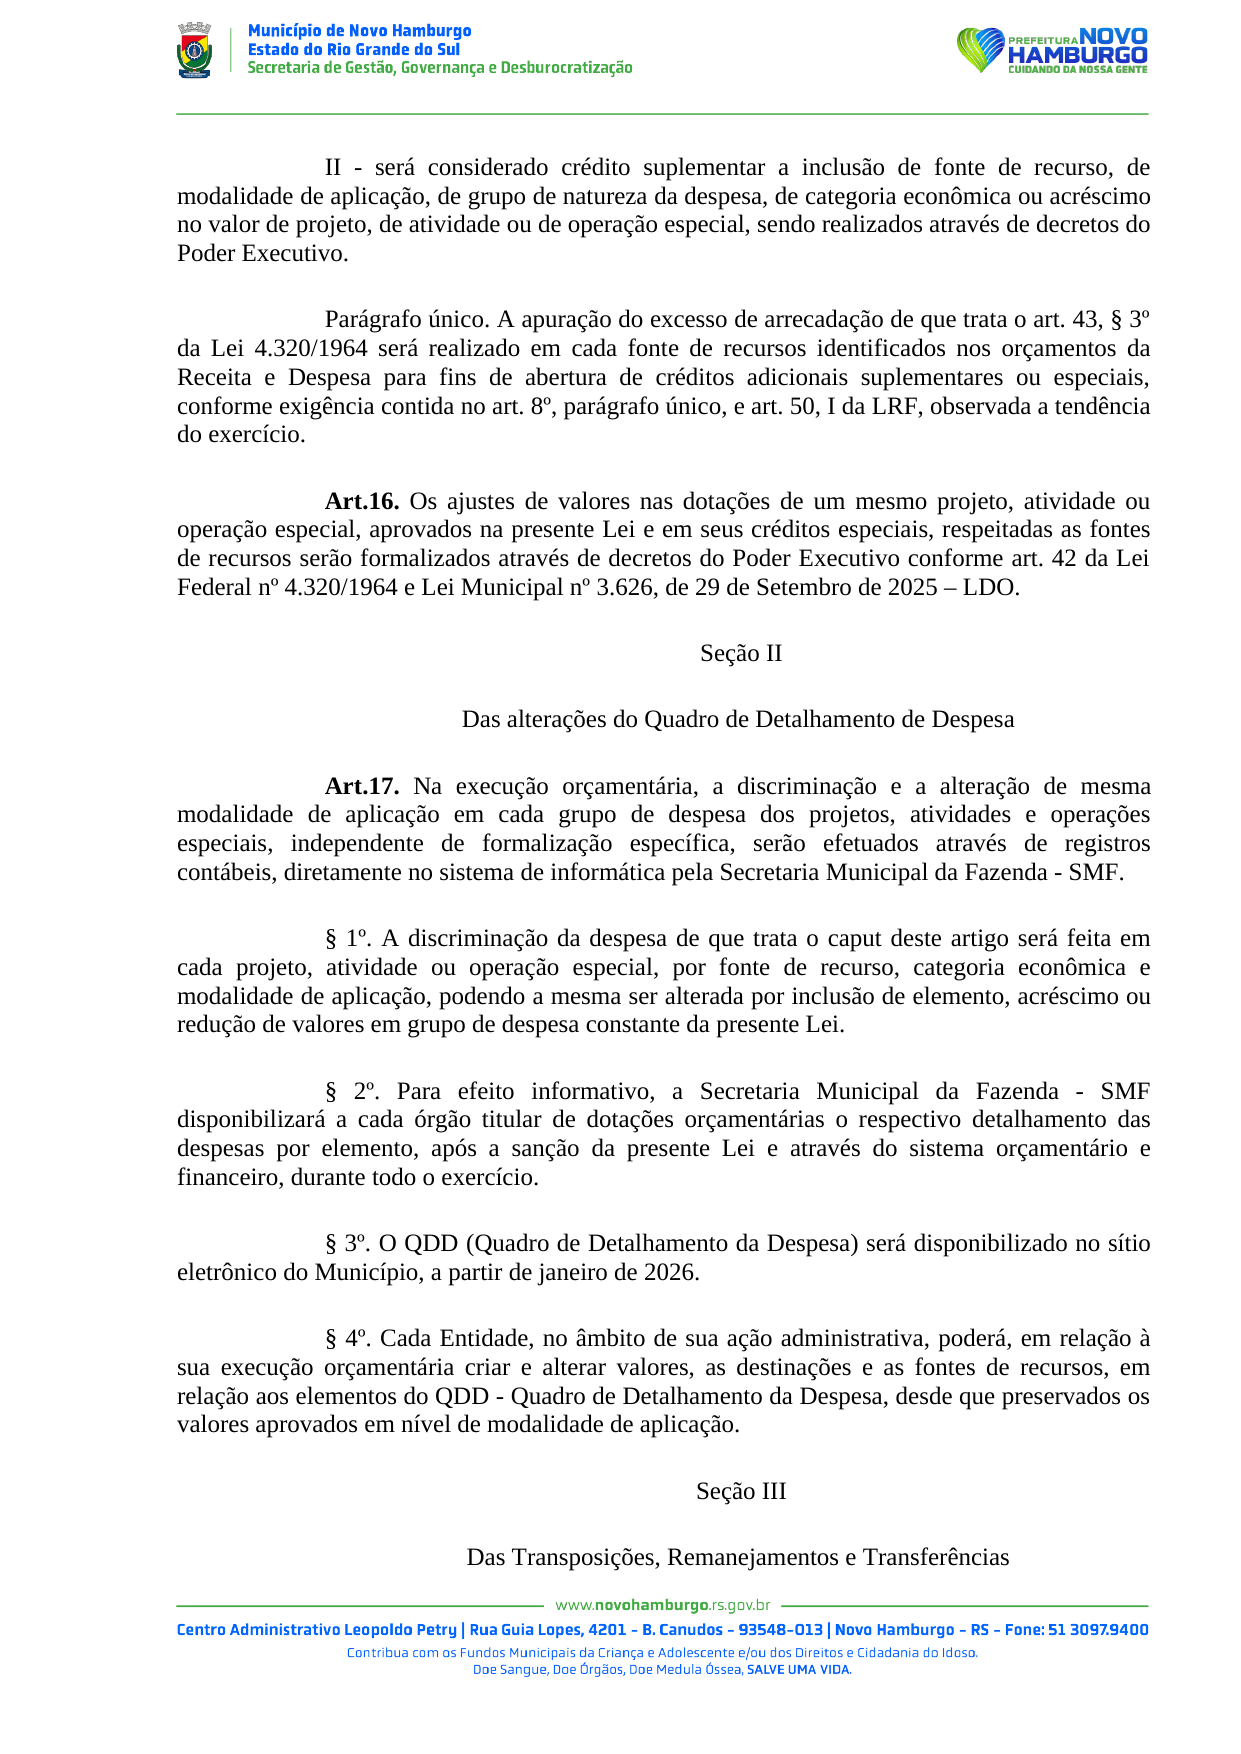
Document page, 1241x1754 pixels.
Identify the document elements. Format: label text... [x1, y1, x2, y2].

text Seção II [177, 638, 1152, 667]
text Das alterações do Quadro de Detalhamento de Despesa [177, 704, 1152, 733]
text § 3º. O QDD (Quadro de Detalhamento da Despesa) será disponibilizado no sítio eletrônico do Município, a partir de janeiro de 2026. [177, 1228, 1152, 1286]
picture [176, 22, 1149, 115]
text Seção III [177, 1476, 1152, 1504]
text II - será considerado crédito suplementar a inclusão de fonte de recurso, de modalidade de aplicação, de grupo de natureza da despesa, de categoria econômica ou acréscimo no valor de projeto, de atividade ou de operação especial, sendo realizados através de decretos do Poder Executivo. [177, 152, 1152, 267]
text Art.16. Os ajustes de valores nas dotações de um mesmo projeto, atividade ou operação especial, aprovados na presente Lei e em seus créditos especiais, respeitadas as fontes de recursos serão formalizados através de decretos do Poder Executivo conforme art. 42 da Lei Federal nº 4.320/1964 e Lei Municipal nº 3.626, de 29 de Setembro de 2025 – LDO. [177, 486, 1152, 601]
text § 4º. Cada Entidade, no âmbito de sua ação administrativa, poderá, em relação à sua execução orçamentária criar e alterar valores, as destinações e as fontes de recursos, em relação aos elementos do QDD - Quadro de Detalhamento da Despesa, desde que preservados os valores aprovados em nível de modalidade de aplicação. [177, 1323, 1152, 1438]
text Das Transposições, Remanejamentos e Transferências [177, 1542, 1152, 1571]
picture [176, 1598, 1149, 1677]
text Art.17. Na execução orçamentária, a discriminação e a alteração de mesma modalidade de aplicação em cada grupo de despesa dos projetos, atividades e operações especiais, independente de formalização específica, serão efetuados através de registros contábeis, diretamente no sistema de informática pela Secretaria Municipal da Fazenda - SMF. [177, 771, 1152, 886]
text § 2º. Para efeito informativo, a Secretaria Municipal da Fazenda - SMF disponibilizará a cada órgão titular de dotações orçamentárias o respectivo detalhamento das despesas por elemento, após a sanção da presente Lei e através do sistema orçamentário e financeiro, durante todo o exercício. [177, 1076, 1152, 1191]
text § 1º. A discriminação da despesa de que trata o caput deste artigo será feita em cada projeto, atividade ou operação especial, por fonte de recurso, categoria econômica e modalidade de aplicação, podendo a mesma ser alterada por inclusão de elemento, acréscimo ou redução de valores em grupo de despesa constante da presente Lei. [177, 923, 1152, 1038]
text Parágrafo único. A apuração do excesso de arrecadação de que trata o art. 43, § 3º da Lei 4.320/1964 será realizado em cada fonte de recursos identificados nos orçamentos da Receita e Despesa para fins de abertura de créditos adicionais suplementares ou especiais, conforme exigência contida no art. 8º, parágrafo único, e art. 50, I da LRF, observada a tendência do exercício. [177, 304, 1152, 448]
